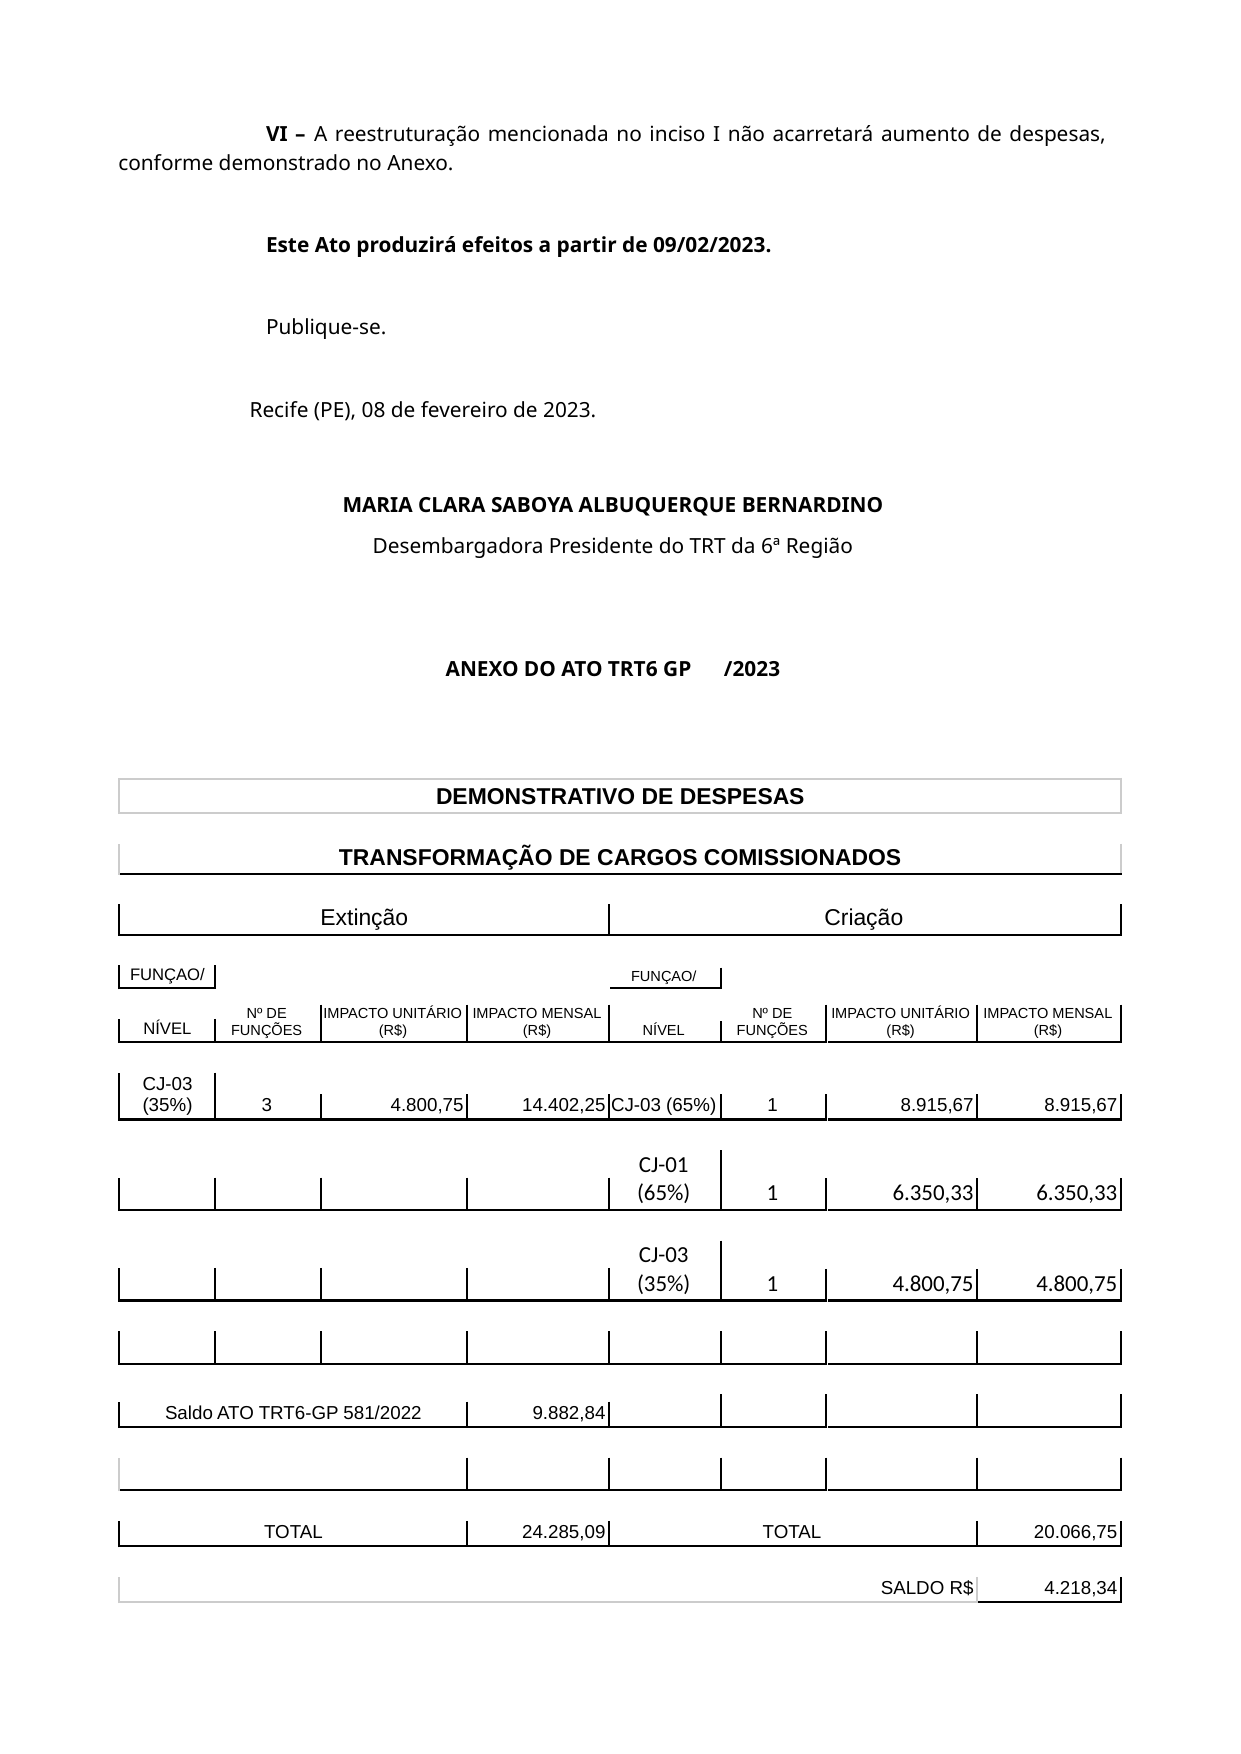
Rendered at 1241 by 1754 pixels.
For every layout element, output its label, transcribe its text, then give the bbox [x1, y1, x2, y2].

table_cell [610, 1428, 722, 1458]
table_cell Criação [610, 904, 1120, 934]
table_cell 4.800,75 [978, 1241, 1122, 1299]
table_cell 4.218,34 [978, 1577, 1120, 1601]
table_cell [722, 1428, 827, 1458]
table_cell [978, 1547, 1122, 1577]
table_cell [978, 1211, 1122, 1241]
table_cell [118, 1121, 216, 1150]
table_cell FUNÇAO/ [120, 965, 214, 987]
table_cell [722, 1302, 827, 1331]
table_cell IMPACTO MENSAL (R$) [468, 965, 610, 1041]
table_cell NÍVEL [610, 1019, 722, 1041]
table_cell [610, 1331, 720, 1363]
text Este Ato produzirá efeitos a partir de 09/02/2023. [118, 230, 1107, 258]
table_cell [468, 1331, 608, 1363]
table_cell [118, 1211, 216, 1241]
table_cell TOTAL [610, 1521, 976, 1545]
table_cell 8.915,67 [978, 1073, 1122, 1118]
table_cell [468, 1121, 610, 1150]
table_cell [978, 1365, 1122, 1394]
table_cell [828, 1491, 978, 1521]
table_cell 1 [722, 1150, 827, 1209]
table_cell CJ-03 (65%) [610, 1073, 722, 1118]
table_cell [978, 1394, 1120, 1426]
table_cell [978, 1428, 1122, 1458]
table_cell [610, 1458, 720, 1489]
table_cell IMPACTO MENSAL (R$) [978, 965, 1122, 1041]
table_cell [722, 1121, 827, 1150]
table_header DEMONSTRATIVO DE DESPESAS [120, 780, 1120, 812]
table_cell [610, 1211, 722, 1241]
table_cell [828, 1394, 976, 1426]
table_cell [722, 1211, 827, 1241]
table_cell 14.402,25 [468, 1073, 610, 1118]
table_cell [322, 1331, 466, 1363]
table_cell 9.882,84 [468, 1394, 610, 1426]
table_cell [216, 1043, 322, 1072]
table_cell [322, 1121, 468, 1150]
table_cell [468, 1491, 610, 1521]
table_cell Extinção [120, 904, 608, 934]
table_cell [216, 1331, 320, 1363]
table_cell Nº DE FUNÇÕES [216, 965, 322, 1041]
text Publique-se. [118, 312, 1107, 340]
table_cell [828, 1365, 978, 1394]
table_cell [610, 1121, 722, 1150]
table_cell 1 [722, 1241, 827, 1299]
table_cell [722, 1394, 825, 1426]
table_cell CJ-01 (65%) [610, 1150, 720, 1209]
table_cell TOTAL [120, 1521, 466, 1545]
table_cell [978, 1603, 1122, 1633]
table_cell [610, 1491, 722, 1521]
table_cell [610, 1394, 720, 1426]
table_cell [978, 1043, 1122, 1072]
table_cell CJ-03 (35%) [120, 1073, 214, 1118]
table_cell [722, 1043, 827, 1072]
table_cell [828, 1428, 978, 1458]
table_cell [610, 1547, 978, 1577]
table_cell 6.350,33 [828, 1150, 978, 1209]
table_cell [978, 1331, 1120, 1363]
table_cell TRANSFORMAÇÃO DE CARGOS COMISSIONADOS [120, 844, 1120, 873]
table_cell Nº DE FUNÇÕES [722, 965, 827, 1041]
table_cell [468, 1150, 610, 1209]
table_cell 4.800,75 [828, 1241, 978, 1299]
table_cell [722, 1331, 825, 1363]
table_cell [468, 1547, 610, 1577]
table_cell [468, 1043, 610, 1072]
table_cell [828, 1331, 976, 1363]
table_header [118, 814, 1122, 843]
table_cell [118, 1302, 216, 1331]
table_cell [118, 989, 216, 1019]
table_cell [828, 1302, 978, 1331]
table_cell [610, 1043, 722, 1072]
table_cell [468, 1302, 610, 1331]
text Recife (PE), 08 de fevereiro de 2023. [118, 394, 1107, 424]
table_cell [216, 1150, 322, 1209]
table_cell [322, 1150, 468, 1209]
table_cell [978, 1458, 1120, 1489]
table_cell [468, 1428, 610, 1458]
table_cell [118, 1150, 216, 1209]
text MARIA CLARA SABOYA ALBUQUERQUE BERNARDINO [118, 490, 1107, 518]
table_cell [322, 1043, 468, 1072]
table_cell [118, 1043, 216, 1072]
table_cell [610, 1302, 722, 1331]
table_cell [322, 1241, 468, 1299]
table_cell [120, 1458, 466, 1489]
table_cell [610, 936, 1122, 965]
table_cell [978, 1491, 1122, 1521]
table_cell [610, 989, 722, 1019]
table_cell [722, 1458, 825, 1489]
table_cell Saldo ATO TRT6-GP 581/2022 [118, 1394, 468, 1426]
table_cell [118, 1491, 468, 1521]
table_cell [118, 1365, 216, 1394]
table_cell [118, 936, 610, 965]
text ANEXO DO ATO TRT6 GP /2023 [118, 654, 1107, 683]
table_cell [216, 1241, 322, 1299]
table_cell [978, 1302, 1122, 1331]
table_cell IMPACTO UNITÁRIO (R$) [828, 965, 978, 1041]
table_cell CJ-03 (35%) [610, 1241, 720, 1299]
table_cell 8.915,67 [828, 1073, 978, 1118]
table_cell [722, 1365, 827, 1394]
table_cell 1 [722, 1073, 827, 1118]
table_cell [828, 1211, 978, 1241]
table_cell 24.285,09 [468, 1521, 608, 1545]
table_cell 6.350,33 [978, 1150, 1122, 1209]
table_cell [468, 1365, 610, 1394]
table_cell [118, 1241, 216, 1299]
table_cell 4.800,75 [322, 1073, 468, 1118]
table_cell IMPACTO UNITÁRIO (R$) [322, 965, 468, 1041]
table_cell [722, 1491, 827, 1521]
table_cell [120, 1331, 214, 1363]
table_cell [828, 1121, 978, 1150]
table_cell FUNÇAO/ [610, 965, 722, 987]
table_cell [118, 1428, 468, 1458]
table_cell [118, 1547, 468, 1577]
table_cell [216, 1121, 322, 1150]
text VI – A reestruturação mencionada no inciso I não acarretará aumento de despesas, conforme demonstrado no Anexo. [118, 118, 1107, 176]
table_cell [468, 1458, 608, 1489]
table_cell [216, 1302, 322, 1331]
table_cell NÍVEL [120, 1019, 214, 1041]
table_cell 20.066,75 [978, 1521, 1120, 1545]
table_cell [610, 1365, 722, 1394]
table_cell [468, 1211, 610, 1241]
table_cell [978, 1121, 1122, 1150]
table_cell [828, 1043, 978, 1072]
table_cell [322, 1365, 468, 1394]
table_cell [118, 875, 1122, 904]
table_cell [118, 1603, 978, 1633]
table_cell [322, 1211, 468, 1241]
table_cell [216, 1365, 322, 1394]
table_cell [216, 1211, 322, 1241]
table_cell [322, 1302, 468, 1331]
table_cell [828, 1458, 976, 1489]
table_cell 3 [216, 1073, 322, 1118]
table_cell [468, 1241, 610, 1299]
table_cell SALDO R$ [120, 1577, 976, 1601]
text Desembargadora Presidente do TRT da 6ª Região [118, 531, 1107, 559]
